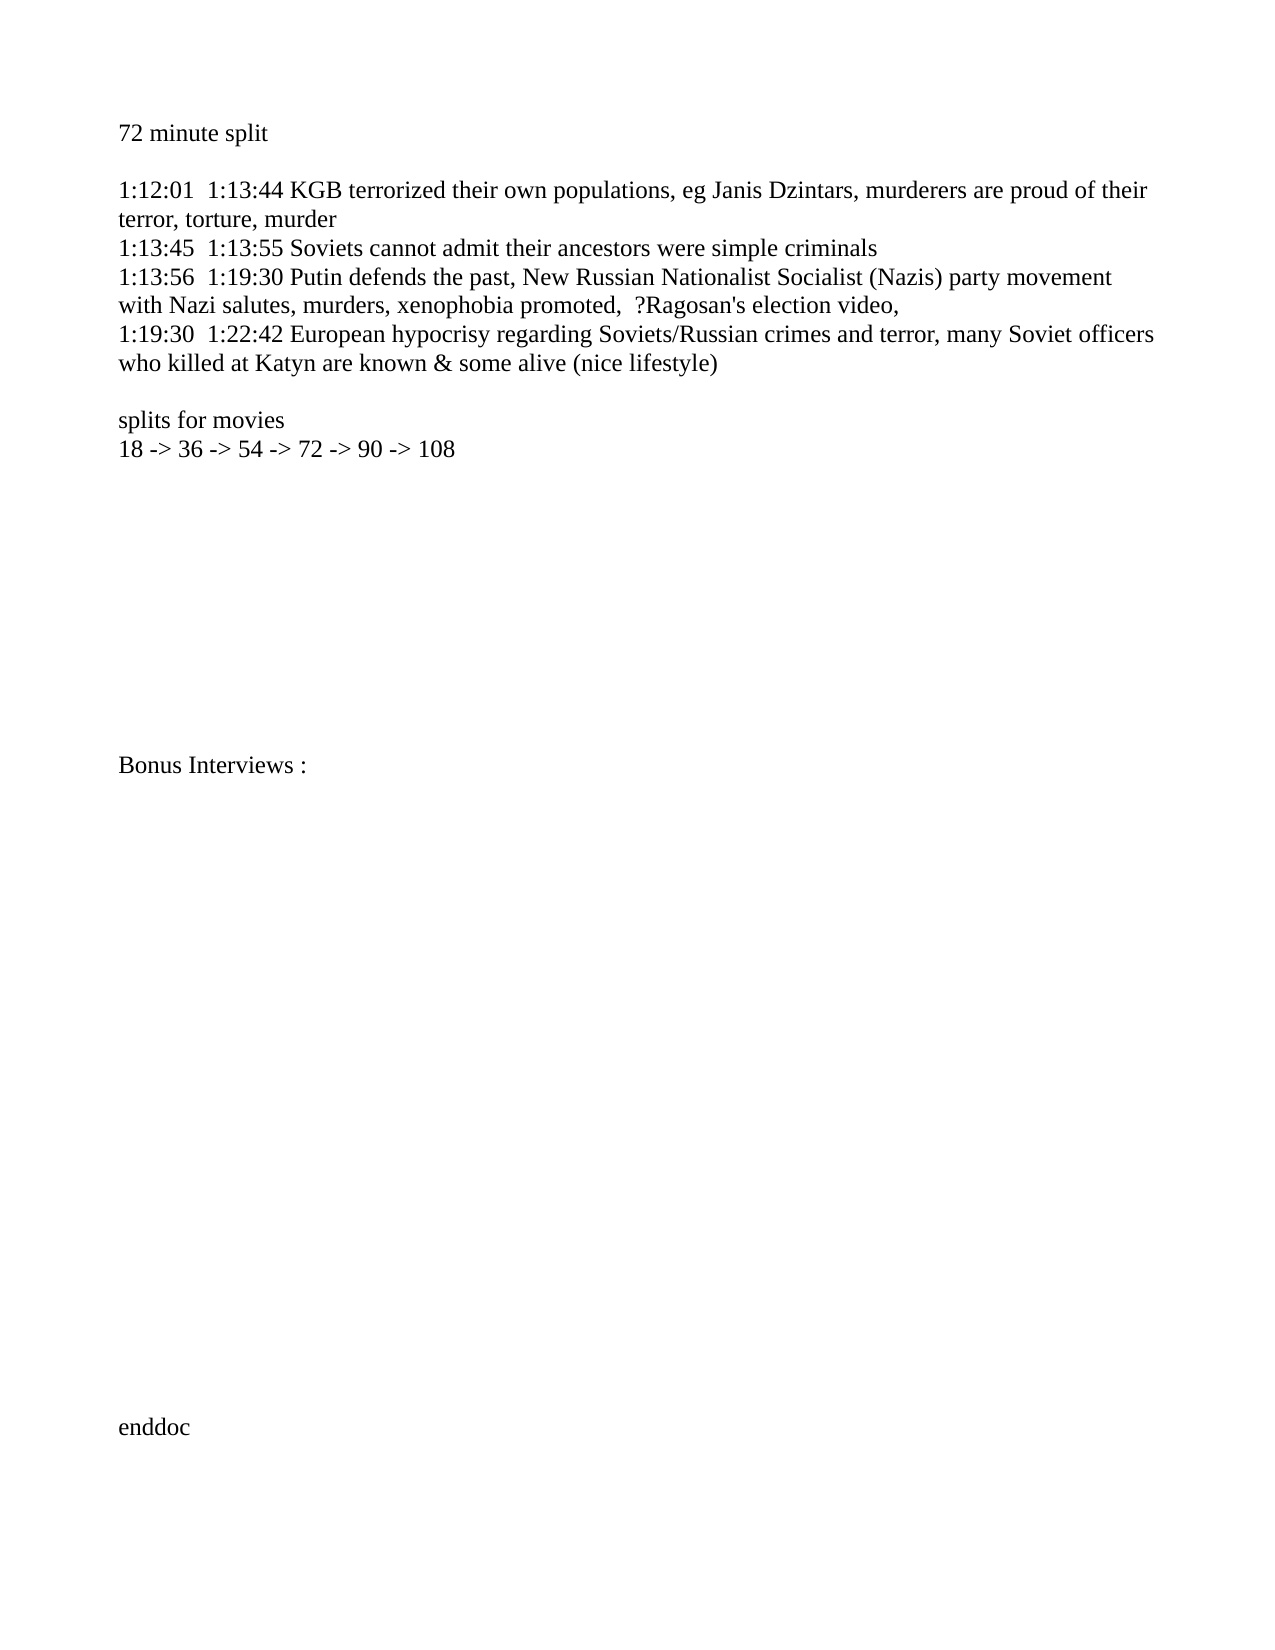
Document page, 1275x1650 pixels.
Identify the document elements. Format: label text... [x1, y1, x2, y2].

text 1:19:30 1:22:42 European hypocrisy regarding Soviets/Russian crimes and terror, many Soviet officers who killed at Katyn are known & some alive (nice lifestyle) [118, 319, 1157, 377]
text 1:12:01 1:13:44 KGB terrorized their own populations, eg Janis Dzintars, murderers are proud of their terror, torture, murder [118, 176, 1157, 233]
text 1:13:56 1:19:30 Putin defends the past, New Russian Nationalist Socialist (Nazis) party movement with Nazi salutes, murders, xenophobia promoted, ?Ragosan's election video, [118, 262, 1157, 319]
text splits for movies [118, 406, 1157, 434]
text Bonus Interviews : [118, 751, 1157, 779]
text 1:13:45 1:13:55 Soviets cannot admit their ancestors were simple criminals [118, 233, 1157, 262]
text enddoc [118, 1412, 1157, 1441]
text 72 minute split [118, 118, 1157, 147]
text 18 -> 36 -> 54 -> 72 -> 90 -> 108 [118, 434, 1157, 463]
